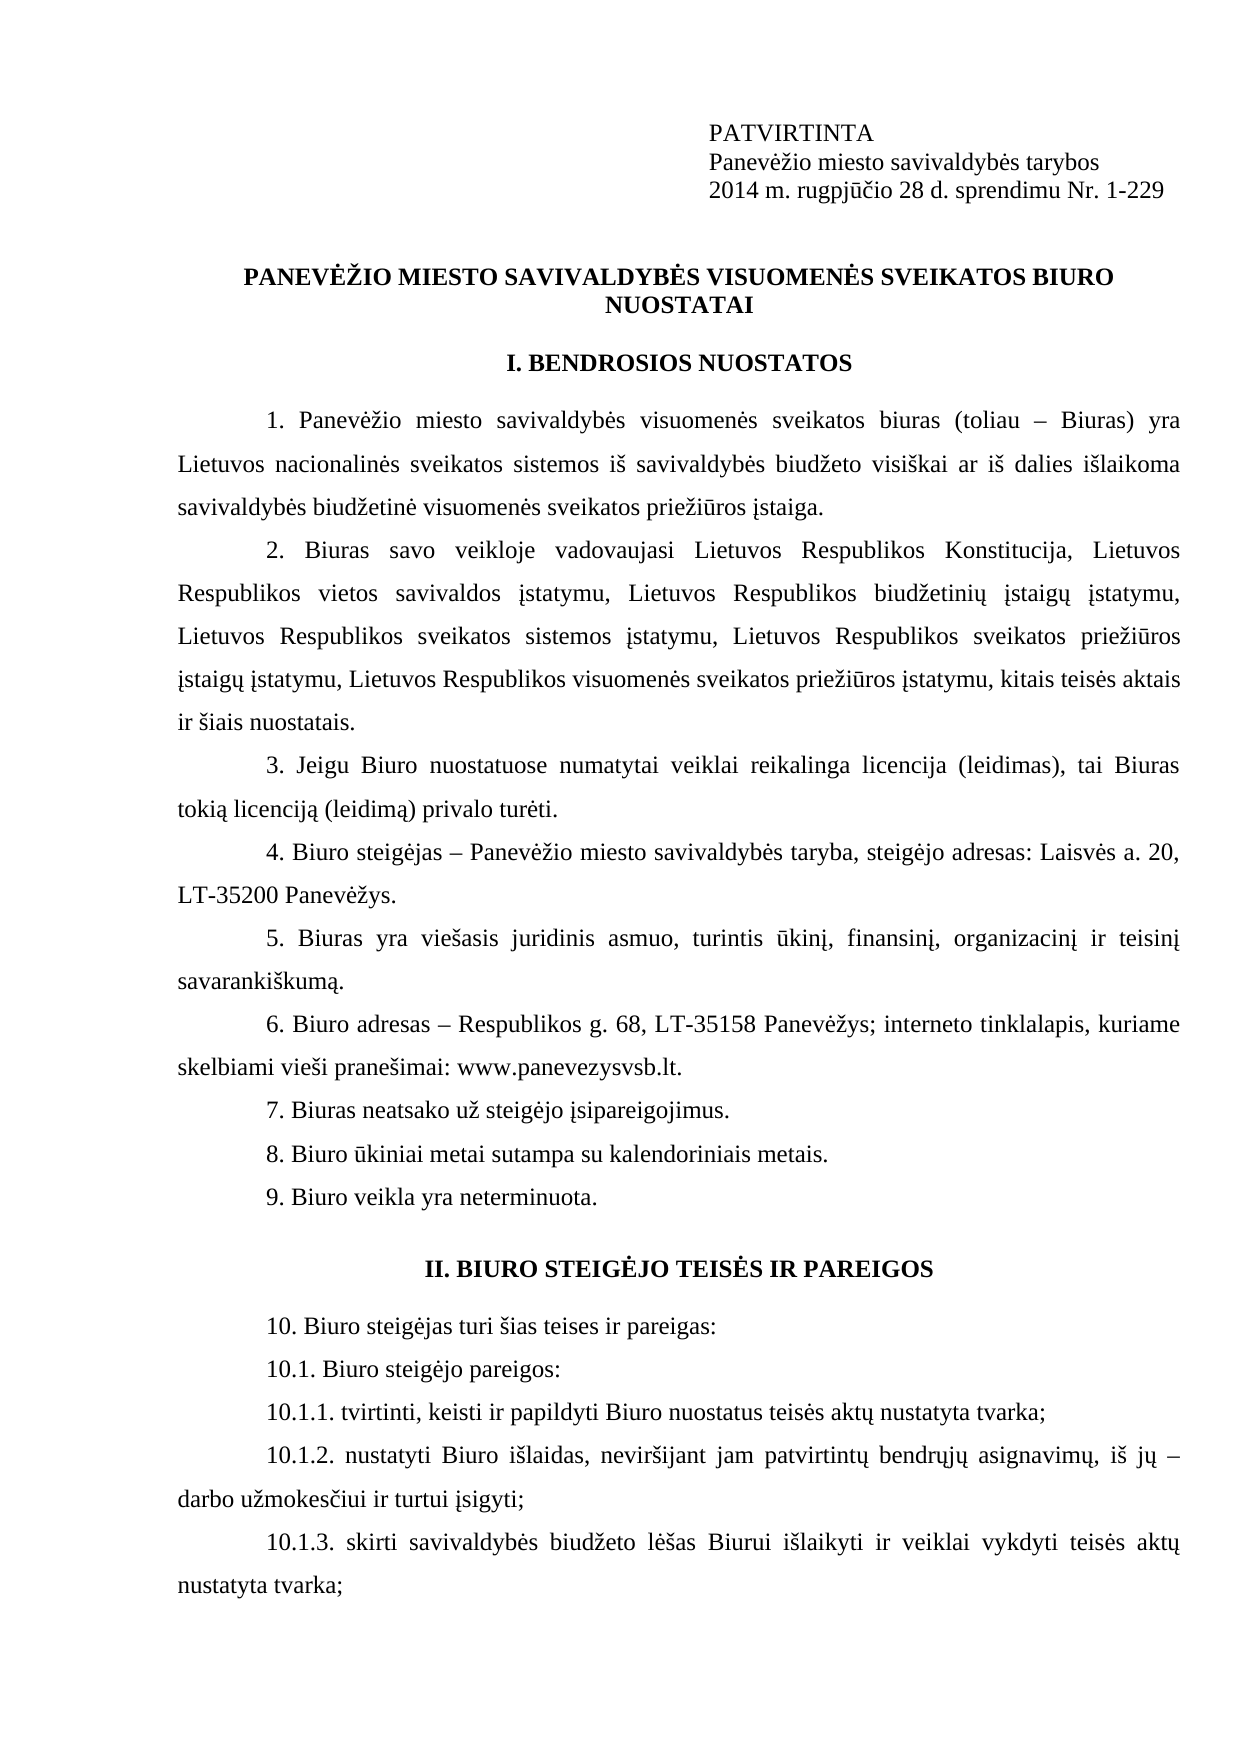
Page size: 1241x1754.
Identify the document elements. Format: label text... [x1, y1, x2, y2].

text 4. Biuro steigėjas – Panevėžio miesto savivaldybės taryba, steigėjo adresas: Laisvės a. 20, LT-35200 Panevėžys. [177, 837, 1181, 909]
text 10.1.1. tvirtinti, keisti ir papildyti Biuro nuostatus teisės aktų nustatyta tvarka; [177, 1397, 1181, 1426]
text 3. Jeigu Biuro nuostatuose numatytai veiklai reikalinga licencija (leidimas), tai Biuras tokią licenciją (leidimą) privalo turėti. [177, 751, 1181, 822]
text 10.1.3. skirti savivaldybės biudžeto lėšas Biurui išlaikyti ir veiklai vykdyti teisės aktų nustatyta tvarka; [177, 1527, 1181, 1599]
text 7. Biuras neatsako už steigėjo įsipareigojimus. [177, 1096, 1181, 1124]
text 5. Biuras yra viešasis juridinis asmuo, turintis ūkinį, finansinį, organizacinį ir teisinį savarankiškumą. [177, 923, 1181, 995]
text PANEVĖŽIO MIESTO SAVIVALDYBĖS VISUOMENĖS SVEIKATOS BIURO NUOSTATAI [177, 262, 1181, 319]
text 2014 m. rugpjūčio 28 d. sprendimu Nr. 1-229 [709, 176, 1181, 204]
text I. BENDROSIOS NUOSTATOS [177, 348, 1181, 377]
text 10.1.2. nustatyti Biuro išlaidas, neviršijant jam patvirtintų bendrųjų asignavimų, iš jų – darbo užmokesčiui ir turtui įsigyti; [177, 1441, 1181, 1512]
text Panevėžio miesto savivaldybės tarybos [709, 147, 1181, 176]
text 9. Biuro veikla yra neterminuota. [177, 1182, 1181, 1211]
text 10. Biuro steigėjas turi šias teises ir pareigas: [177, 1311, 1181, 1340]
text 2. Biuras savo veikloje vadovaujasi Lietuvos Respublikos Konstitucija, Lietuvos Respublikos vietos savivaldos įstatymu, Lietuvos Respublikos biudžetinių įstaigų įstatymu, Lietuvos Respublikos sveikatos sistemos įstatymu, Lietuvos Respublikos sveikatos priežiūros įstaigų įstatymu, Lietuvos Respublikos visuomenės sveikatos priežiūros įstatymu, kitais teisės aktais ir šiais nuostatais. [177, 535, 1181, 736]
text PATVIRTINTA [709, 118, 1181, 147]
text 1. Panevėžio miesto savivaldybės visuomenės sveikatos biuras (toliau – Biuras) yra Lietuvos nacionalinės sveikatos sistemos iš savivaldybės biudžeto visiškai ar iš dalies išlaikoma savivaldybės biudžetinė visuomenės sveikatos priežiūros įstaiga. [177, 406, 1181, 521]
text II. BIURO STEIGĖJO TEISĖS IR PAREIGOS [177, 1254, 1181, 1282]
text 8. Biuro ūkiniai metai sutampa su kalendoriniais metais. [177, 1139, 1181, 1167]
text 6. Biuro adresas – Respublikos g. 68, LT-35158 Panevėžys; interneto tinklalapis, kuriame skelbiami vieši pranešimai: www.panevezysvsb.lt. [177, 1009, 1181, 1081]
text 10.1. Biuro steigėjo pareigos: [177, 1354, 1181, 1383]
